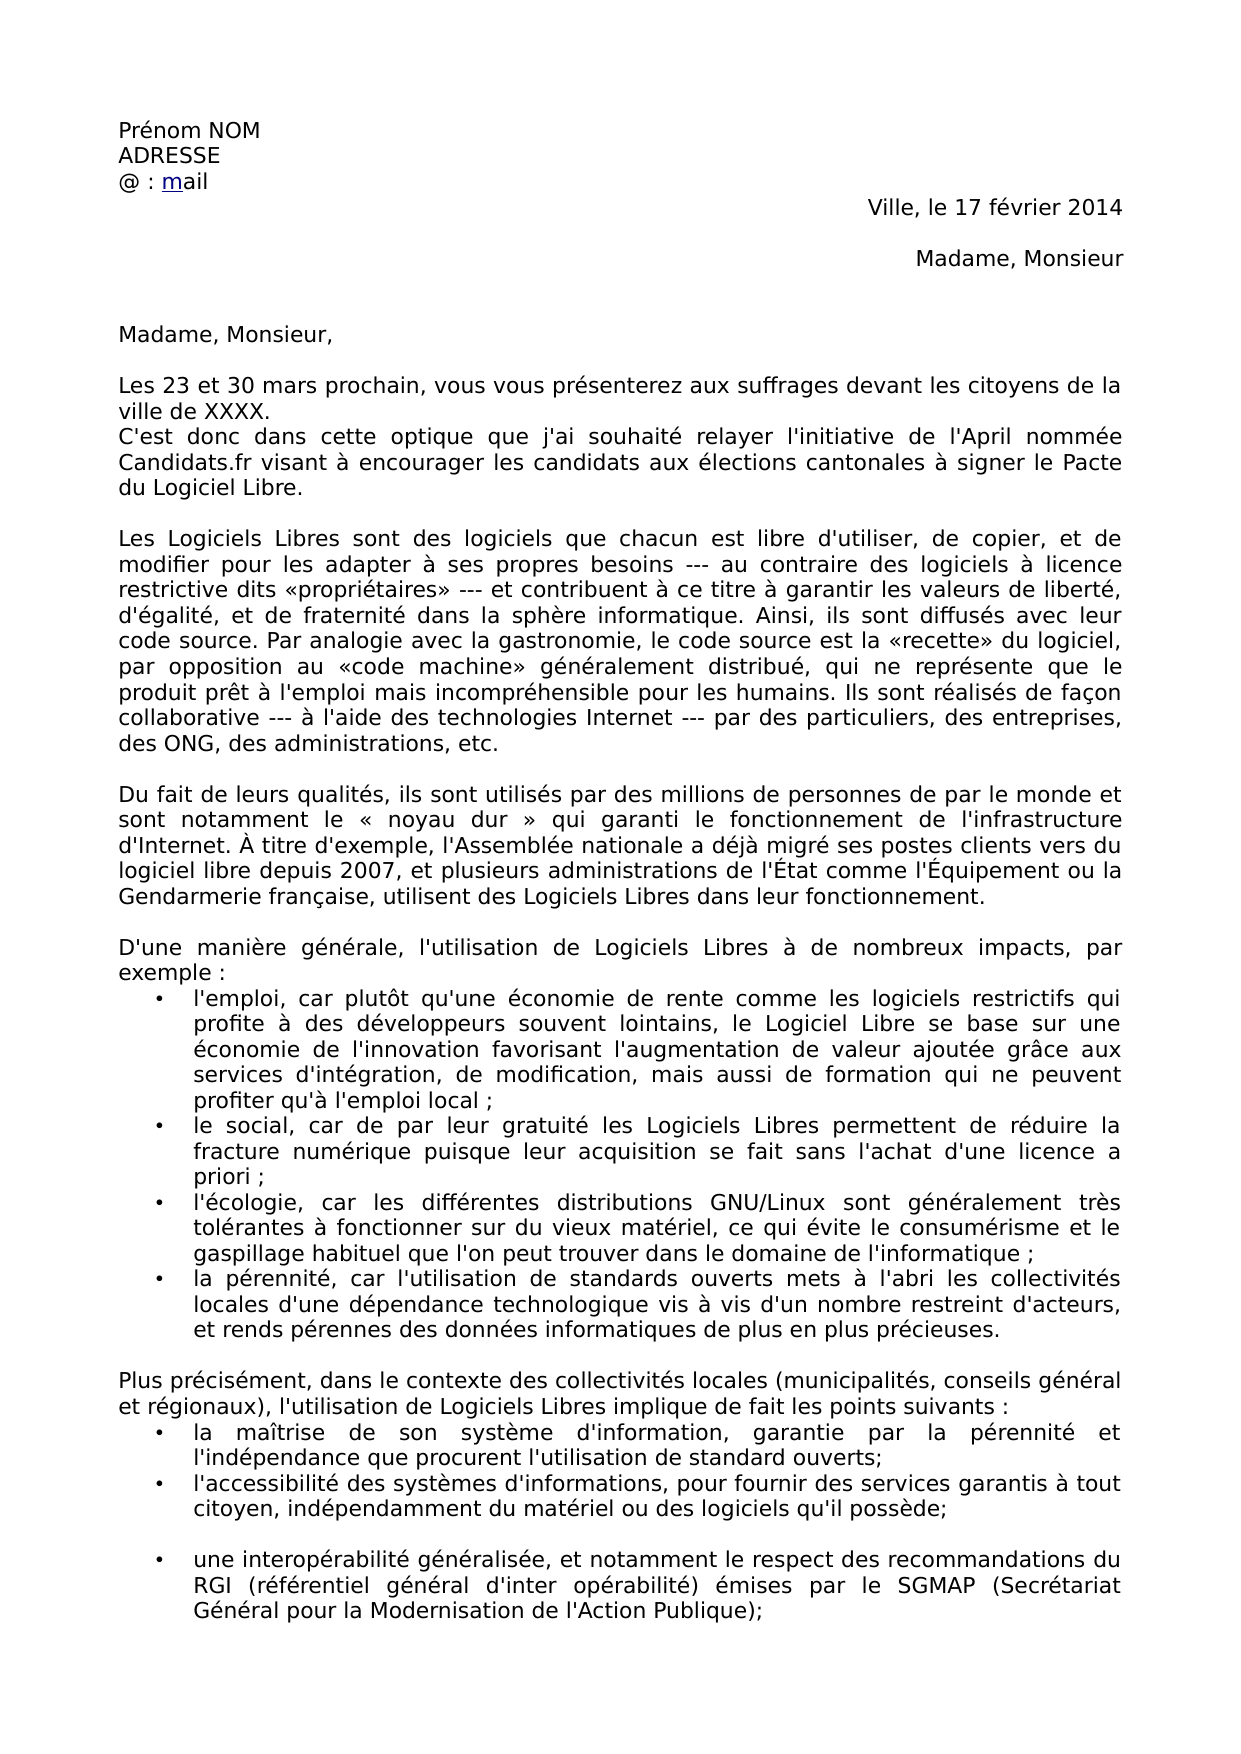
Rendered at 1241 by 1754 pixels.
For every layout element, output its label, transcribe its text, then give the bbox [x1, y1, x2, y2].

text Du fait de leurs qualités, ils sont utilisés par des millions de personnes de par le monde et sont notamment le « noyau dur » qui garanti le fonctionnement de l'infrastructure d'Internet. À titre d'exemple, l'Assemblée nationale a déjà migré ses postes clients vers du logiciel libre depuis 2007, et plusieurs administrations de l'État comme l'Équipement ou la Gendarmerie française, utilisent des Logiciels Libres dans leur fonctionnement. [118, 782, 1123, 909]
list l'emploi, car plutôt qu'une économie de rente comme les logiciels restrictifs qui profite à des développeurs souvent lointains, le Logiciel Libre se base sur une économie de l'innovation favorisant l'augmentation de valeur ajoutée grâce aux services d'intégration, de modification, mais aussi de formation qui ne peuvent profiter qu'à l'emploi local ; [156, 986, 1122, 1113]
text Madame, Monsieur, [118, 322, 1123, 348]
text C'est donc dans cette optique que j'ai souhaité relayer l'initiative de l'April nommée Candidats.fr visant à encourager les candidats aux élections cantonales à signer le Pacte du Logiciel Libre. [118, 424, 1123, 501]
list la maîtrise de son système d'information, garantie par la pérennité et l'indépendance que procurent l'utilisation de standard ouverts; [156, 1420, 1122, 1471]
text Ville, le 17 février 2014 [118, 195, 1123, 220]
list la pérennité, car l'utilisation de standards ouverts mets à l'abri les collectivités locales d'une dépendance technologique vis à vis d'un nombre restreint d'acteurs, et rends pérennes des données informatiques de plus en plus précieuses. [156, 1267, 1122, 1343]
text Plus précisément, dans le contexte des collectivités locales (municipalités, conseils général et régionaux), l'utilisation de Logiciels Libres implique de fait les points suivants : [118, 1369, 1123, 1420]
text D'une manière générale, l'utilisation de Logiciels Libres à de nombreux impacts, par exemple : [118, 935, 1123, 986]
text Madame, Monsieur [118, 246, 1123, 271]
text @ : mail [118, 169, 1123, 195]
text ADRESSE [118, 144, 1123, 169]
text Les 23 et 30 mars prochain, vous vous présenterez aux suffrages devant les citoyens de la ville de XXXX. [118, 373, 1123, 424]
list une interopérabilité généralisée, et notamment le respect des recommandations du RGI (référentiel général d'inter opérabilité) émises par le SGMAP (Secrétariat Général pour la Modernisation de l'Action Publique); [156, 1547, 1122, 1624]
list l'accessibilité des systèmes d'informations, pour fournir des services garantis à tout citoyen, indépendamment du matériel ou des logiciels qu'il possède; [156, 1471, 1122, 1522]
text Les Logiciels Libres sont des logiciels que chacun est libre d'utiliser, de copier, et de modifier pour les adapter à ses propres besoins --- au contraire des logiciels à licence restrictive dits «propriétaires» --- et contribuent à ce titre à garantir les valeurs de liberté, d'égalité, et de fraternité dans la sphère informatique. Ainsi, ils sont diffusés avec leur code source. Par analogie avec la gastronomie, le code source est la «recette» du logiciel, par opposition au «code machine» généralement distribué, qui ne représente que le produit prêt à l'emploi mais incompréhensible pour les humains. Ils sont réalisés de façon collaborative --- à l'aide des technologies Internet --- par des particuliers, des entreprises, des ONG, des administrations, etc. [118, 526, 1123, 756]
list le social, car de par leur gratuité les Logiciels Libres permettent de réduire la fracture numérique puisque leur acquisition se fait sans l'achat d'une licence a priori ; [156, 1113, 1122, 1190]
list l'écologie, car les différentes distributions GNU/Linux sont généralement très tolérantes à fonctionner sur du vieux matériel, ce qui évite le consumérisme et le gaspillage habituel que l'on peut trouver dans le domaine de l'informatique ; [156, 1190, 1122, 1267]
text Prénom NOM [118, 118, 1123, 144]
